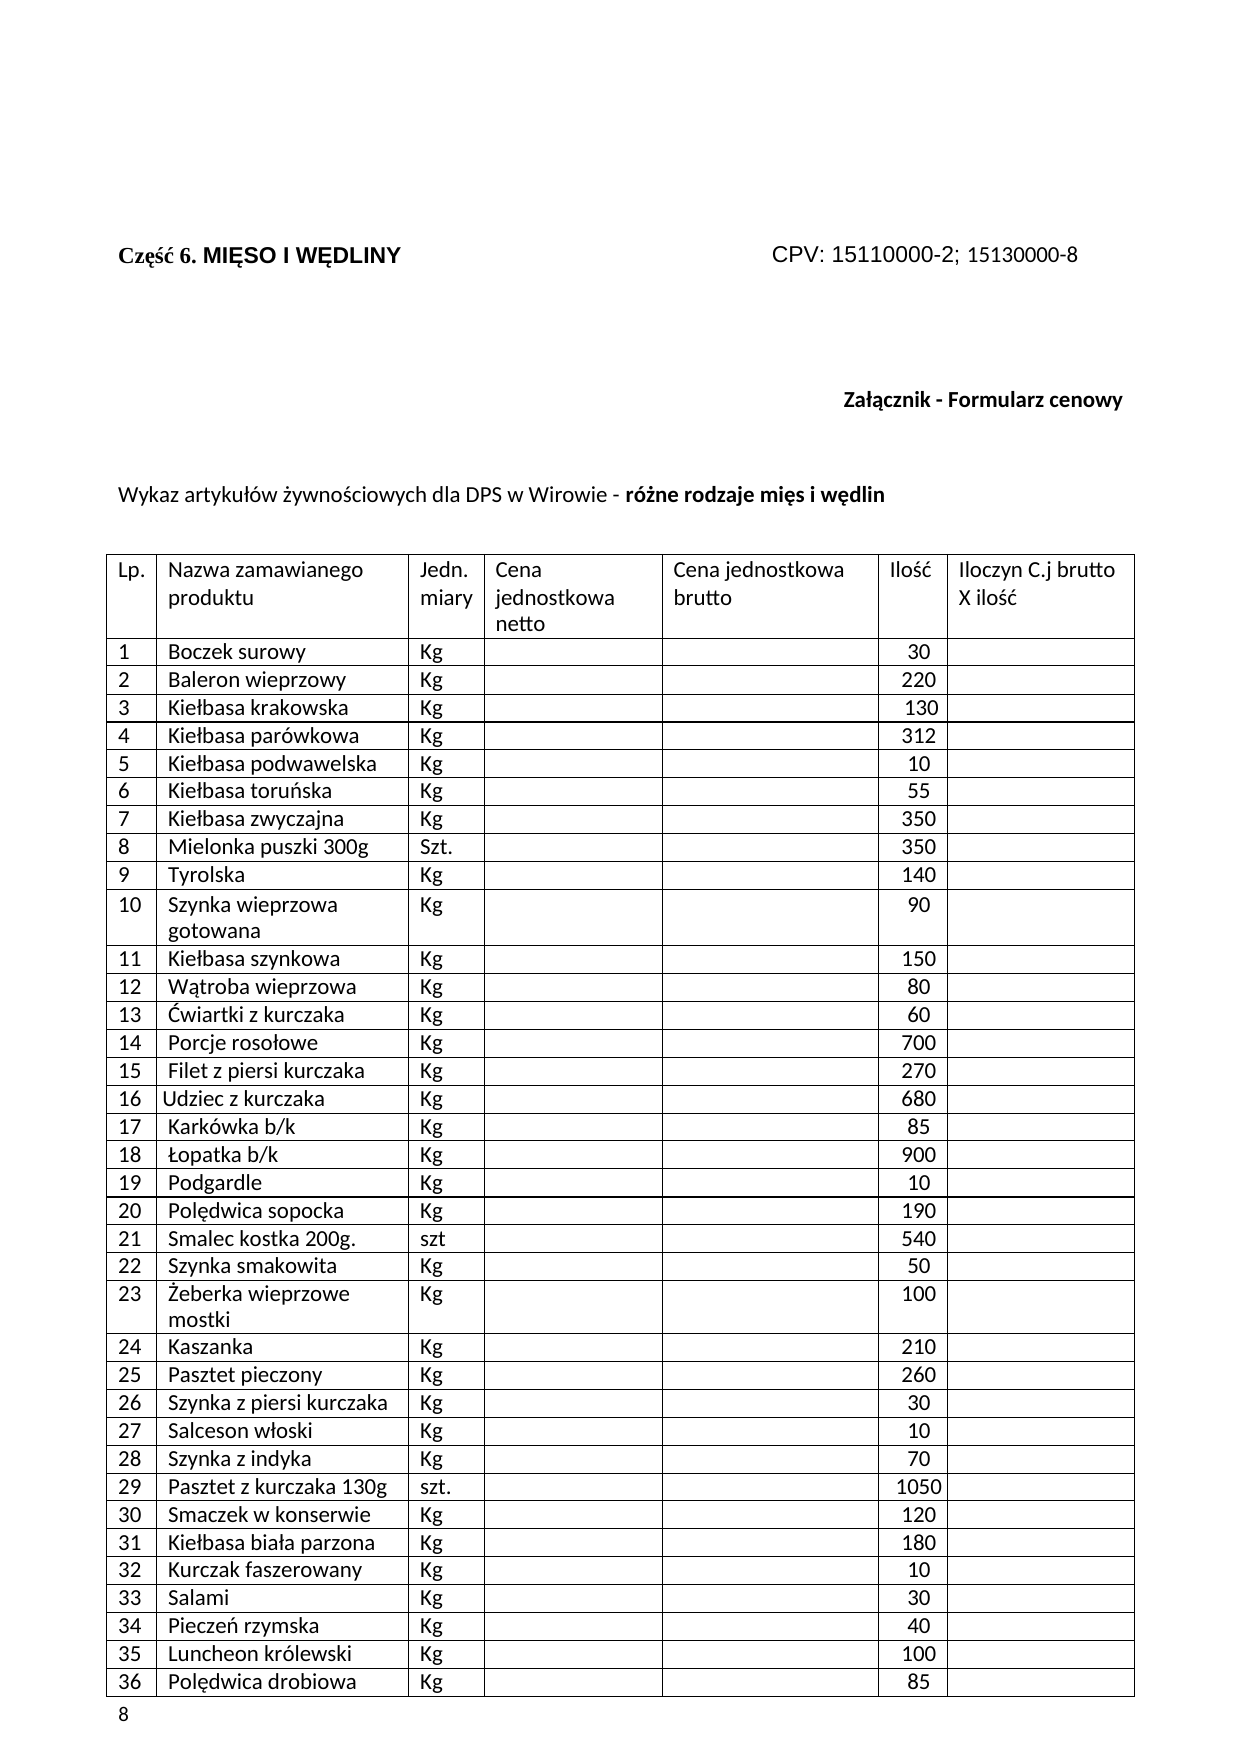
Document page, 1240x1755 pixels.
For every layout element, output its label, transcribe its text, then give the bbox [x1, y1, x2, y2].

table_cell 31 [107, 1529, 156, 1556]
table_cell [948, 862, 1134, 889]
table_cell [948, 1613, 1134, 1640]
table_cell [485, 1114, 662, 1140]
table_cell Kg [409, 1390, 484, 1417]
table_cell [948, 1585, 1134, 1612]
table_cell [485, 806, 662, 833]
table_header Jedn. miary [409, 555, 484, 637]
table_cell 24 [107, 1334, 156, 1361]
table_cell [485, 862, 662, 889]
table_cell [485, 1086, 662, 1112]
table_cell Smaczek w konserwie [157, 1501, 408, 1528]
table_cell [663, 1281, 878, 1333]
table_cell Kurczak faszerowany [157, 1557, 408, 1584]
table_cell Podgardle [157, 1169, 408, 1196]
table_cell Salami [157, 1585, 408, 1612]
table_cell 350 [879, 834, 947, 861]
table_cell [485, 1418, 662, 1444]
table_cell [663, 1362, 878, 1389]
table_cell [485, 750, 662, 777]
table_header Nazwa zamawianego produktu [157, 555, 408, 637]
table_cell Kg [409, 946, 484, 973]
table_cell [663, 806, 878, 833]
table_cell [485, 1198, 662, 1224]
table_cell 13 [107, 1002, 156, 1029]
table_cell 180 [879, 1529, 947, 1556]
table_cell [948, 1501, 1134, 1528]
table_cell 100 [879, 1641, 947, 1668]
table_cell [948, 1030, 1134, 1057]
table_cell Szt. [409, 834, 484, 861]
table_cell Szynka z piersi kurczaka [157, 1390, 408, 1417]
table_cell [948, 1669, 1134, 1696]
table_cell 2 [107, 666, 156, 693]
table_cell [485, 695, 662, 721]
table_cell Kg [409, 1281, 484, 1333]
table_cell 100 [879, 1281, 947, 1333]
table_cell 1 [107, 639, 156, 665]
table_cell Kg [409, 1002, 484, 1029]
table_cell 700 [879, 1030, 947, 1057]
table_cell Mielonka puszki 300g [157, 834, 408, 861]
table_cell [948, 1141, 1134, 1168]
table_cell [485, 1474, 662, 1500]
table_cell Kg [409, 1253, 484, 1280]
table_cell Kg [409, 1585, 484, 1612]
table_cell Kg [409, 1501, 484, 1528]
table_cell [663, 1334, 878, 1361]
table_cell [948, 1198, 1134, 1224]
table_cell Kaszanka [157, 1334, 408, 1361]
table_cell Kg [409, 862, 484, 889]
table_cell [948, 695, 1134, 721]
table_cell [663, 1002, 878, 1029]
table_cell [485, 1585, 662, 1612]
table_cell [485, 1002, 662, 1029]
table_cell Kiełbasa szynkowa [157, 946, 408, 973]
table_cell [948, 1225, 1134, 1252]
table_header Cena jednostkowa brutto [663, 555, 878, 637]
table_cell Kg [409, 1086, 484, 1112]
table_cell 15 [107, 1058, 156, 1084]
table_cell 350 [879, 806, 947, 833]
table_cell [663, 695, 878, 721]
table_cell [948, 1086, 1134, 1112]
table_cell Karkówka b/k [157, 1114, 408, 1140]
table_cell [485, 1501, 662, 1528]
table_cell 26 [107, 1390, 156, 1417]
table_cell Baleron wieprzowy [157, 666, 408, 693]
table_cell 27 [107, 1418, 156, 1444]
table_cell 28 [107, 1446, 156, 1472]
table_cell 10 [879, 1418, 947, 1444]
table_cell [663, 1086, 878, 1112]
table_cell 6 [107, 778, 156, 805]
table_cell [948, 723, 1134, 749]
table_cell Łopatka b/k [157, 1141, 408, 1168]
table_cell [485, 1281, 662, 1333]
table_cell 210 [879, 1334, 947, 1361]
table_cell Kg [409, 1362, 484, 1389]
table_header Lp. [107, 555, 156, 637]
table_cell [663, 1225, 878, 1252]
table_cell Luncheon królewski [157, 1641, 408, 1668]
table_cell Pieczeń rzymska [157, 1613, 408, 1640]
table_cell 190 [879, 1198, 947, 1224]
table_cell Kg [409, 1141, 484, 1168]
table_cell [948, 1641, 1134, 1668]
table_cell 9 [107, 862, 156, 889]
table_cell [948, 806, 1134, 833]
table_cell Kg [409, 639, 484, 665]
table_cell Kiełbasa toruńska [157, 778, 408, 805]
table_cell [948, 946, 1134, 973]
table_cell Szynka z indyka [157, 1446, 408, 1472]
table_cell Kg [409, 1669, 484, 1696]
table_cell 12 [107, 974, 156, 1001]
table_cell [485, 1641, 662, 1668]
table_cell 19 [107, 1169, 156, 1196]
table_header Iloczyn C.j brutto X ilość [948, 555, 1134, 637]
table_cell 260 [879, 1362, 947, 1389]
table_cell [485, 1058, 662, 1084]
table_cell 85 [879, 1114, 947, 1140]
table_cell [948, 1418, 1134, 1444]
table_cell [485, 946, 662, 973]
table_cell [948, 1058, 1134, 1084]
table_cell [485, 1334, 662, 1361]
table_cell Kg [409, 723, 484, 749]
table_cell Kg [409, 1613, 484, 1640]
table_cell [663, 1114, 878, 1140]
table_cell 60 [879, 1002, 947, 1029]
table_cell [948, 1362, 1134, 1389]
table_cell 35 [107, 1641, 156, 1668]
table_cell 90 [879, 890, 947, 945]
table_cell [485, 1669, 662, 1696]
table_cell [663, 1529, 878, 1556]
table_cell [663, 750, 878, 777]
table_cell [663, 1557, 878, 1584]
table_cell 55 [879, 778, 947, 805]
table_cell Kg [409, 695, 484, 721]
table_cell [948, 890, 1134, 945]
table_cell [663, 1030, 878, 1057]
table_cell Kg [409, 1529, 484, 1556]
table_cell Kg [409, 1446, 484, 1472]
table_cell 5 [107, 750, 156, 777]
table_cell 21 [107, 1225, 156, 1252]
table_cell Kg [409, 974, 484, 1001]
table_cell 11 [107, 946, 156, 973]
table_cell Porcje rosołowe [157, 1030, 408, 1057]
table_cell 18 [107, 1141, 156, 1168]
table_cell Szynka wieprzowa gotowana [157, 890, 408, 945]
text Wykaz artykułów żywnościowych dla DPS w Wirowie - różne rodzaje mięs i wędlin [118, 480, 1196, 508]
table_cell [663, 666, 878, 693]
table_cell Kg [409, 1114, 484, 1140]
table_cell 130 [879, 695, 947, 721]
table_cell [485, 1030, 662, 1057]
table_cell Polędwica drobiowa [157, 1669, 408, 1696]
table_cell 34 [107, 1613, 156, 1640]
table_cell 10 [879, 1557, 947, 1584]
table_cell [663, 1253, 878, 1280]
table_cell [485, 1362, 662, 1389]
table_cell Kg [409, 1058, 484, 1084]
table_cell 32 [107, 1557, 156, 1584]
table_cell Kiełbasa biała parzona [157, 1529, 408, 1556]
table_cell 120 [879, 1501, 947, 1528]
subtitle Załącznik - Formularz cenowy [31, 385, 1123, 413]
table_cell Kg [409, 1557, 484, 1584]
table_cell Salceson włoski [157, 1418, 408, 1444]
table_cell [948, 1169, 1134, 1196]
table_cell [485, 723, 662, 749]
table_cell [948, 1390, 1134, 1417]
table_cell [485, 639, 662, 665]
table_cell Kg [409, 1418, 484, 1444]
table_cell [948, 834, 1134, 861]
table_cell 80 [879, 974, 947, 1001]
table_cell [663, 1613, 878, 1640]
table_cell 540 [879, 1225, 947, 1252]
table_cell 270 [879, 1058, 947, 1084]
table_cell [663, 1669, 878, 1696]
table_cell 22 [107, 1253, 156, 1280]
table_cell 7 [107, 806, 156, 833]
table_cell [663, 946, 878, 973]
table_cell [663, 862, 878, 889]
table_cell Kg [409, 666, 484, 693]
table_cell 30 [879, 639, 947, 665]
table_cell 29 [107, 1474, 156, 1500]
table_cell Kg [409, 890, 484, 945]
table_cell [485, 1446, 662, 1472]
table_cell [663, 1585, 878, 1612]
table_cell 8 [107, 834, 156, 861]
table_cell [948, 974, 1134, 1001]
table_cell 10 [107, 890, 156, 945]
table_cell Udziec z kurczaka [157, 1086, 408, 1112]
table_cell Kiełbasa krakowska [157, 695, 408, 721]
table_cell [485, 1613, 662, 1640]
table_cell [948, 1529, 1134, 1556]
table_cell 33 [107, 1585, 156, 1612]
table_cell [485, 666, 662, 693]
table_cell [485, 1141, 662, 1168]
table_cell 50 [879, 1253, 947, 1280]
table_cell [663, 1418, 878, 1444]
table_cell [948, 750, 1134, 777]
table_cell Kg [409, 750, 484, 777]
table_cell 220 [879, 666, 947, 693]
table_cell Kg [409, 1334, 484, 1361]
table_cell 312 [879, 723, 947, 749]
table_cell 36 [107, 1669, 156, 1696]
table_cell [948, 1253, 1134, 1280]
table_cell Pasztet pieczony [157, 1362, 408, 1389]
table_cell 30 [879, 1585, 947, 1612]
table_cell 17 [107, 1114, 156, 1140]
table_cell [948, 1446, 1134, 1472]
table_cell Smalec kostka 200g. [157, 1225, 408, 1252]
table_cell [948, 639, 1134, 665]
table_cell Kg [409, 1030, 484, 1057]
table_cell [663, 778, 878, 805]
table_cell 30 [879, 1390, 947, 1417]
table_cell [485, 974, 662, 1001]
table_cell [663, 723, 878, 749]
table_cell [485, 1225, 662, 1252]
table_cell [663, 974, 878, 1001]
table_cell Ćwiartki z kurczaka [157, 1002, 408, 1029]
table_cell 40 [879, 1613, 947, 1640]
table_cell 85 [879, 1669, 947, 1696]
table_cell [948, 1002, 1134, 1029]
table_cell Wątroba wieprzowa [157, 974, 408, 1001]
table_cell 140 [879, 862, 947, 889]
table_cell Boczek surowy [157, 639, 408, 665]
table_cell [663, 1169, 878, 1196]
table_header Ilość [879, 555, 947, 637]
text Część 6. MIĘSO I WĘDLINY CPV: 15110000-2; 15130000-8 [118, 240, 1196, 269]
table_cell Polędwica sopocka [157, 1198, 408, 1224]
table_cell [663, 890, 878, 945]
table_cell [948, 1557, 1134, 1584]
table_cell Żeberka wieprzowe mostki [157, 1281, 408, 1333]
table_header Cena jednostkowa netto [485, 555, 662, 637]
table_cell [663, 1058, 878, 1084]
table_cell 150 [879, 946, 947, 973]
table_cell 10 [879, 1169, 947, 1196]
table_cell [948, 666, 1134, 693]
table_cell Kg [409, 1169, 484, 1196]
table_cell Kiełbasa podwawelska [157, 750, 408, 777]
table_cell Szynka smakowita [157, 1253, 408, 1280]
table_cell [663, 1501, 878, 1528]
table_cell [948, 1334, 1134, 1361]
table_cell [663, 1198, 878, 1224]
table_cell 10 [879, 750, 947, 777]
table_cell [485, 1557, 662, 1584]
table_cell szt [409, 1225, 484, 1252]
table_cell Tyrolska [157, 862, 408, 889]
table_cell szt. [409, 1474, 484, 1500]
table_cell [663, 1141, 878, 1168]
table_cell [485, 1529, 662, 1556]
table_cell 900 [879, 1141, 947, 1168]
table_cell 30 [107, 1501, 156, 1528]
table_cell Kg [409, 778, 484, 805]
table_cell 25 [107, 1362, 156, 1389]
table_cell Kiełbasa zwyczajna [157, 806, 408, 833]
table_cell [485, 1253, 662, 1280]
table_cell 4 [107, 723, 156, 749]
table_cell 3 [107, 695, 156, 721]
table_cell [948, 1114, 1134, 1140]
table_cell [663, 834, 878, 861]
table_cell [485, 1169, 662, 1196]
table_cell 20 [107, 1198, 156, 1224]
table_cell 70 [879, 1446, 947, 1472]
table_cell [948, 1474, 1134, 1500]
table_cell [485, 890, 662, 945]
table_cell [485, 1390, 662, 1417]
table_cell [663, 639, 878, 665]
table_cell [485, 778, 662, 805]
table_cell [948, 778, 1134, 805]
table_cell Kg [409, 806, 484, 833]
table_cell 680 [879, 1086, 947, 1112]
table_cell [663, 1474, 878, 1500]
table_cell 1050 [879, 1474, 947, 1500]
table_cell [948, 1281, 1134, 1333]
table_cell [663, 1446, 878, 1472]
table_cell [485, 834, 662, 861]
table_cell Kg [409, 1641, 484, 1668]
table_cell [663, 1641, 878, 1668]
table_cell 14 [107, 1030, 156, 1057]
table_cell Filet z piersi kurczaka [157, 1058, 408, 1084]
table_cell Kiełbasa parówkowa [157, 723, 408, 749]
table_cell 16 [107, 1086, 156, 1112]
table_cell Pasztet z kurczaka 130g [157, 1474, 408, 1500]
table_cell [663, 1390, 878, 1417]
table_cell 23 [107, 1281, 156, 1333]
table_cell Kg [409, 1198, 484, 1224]
